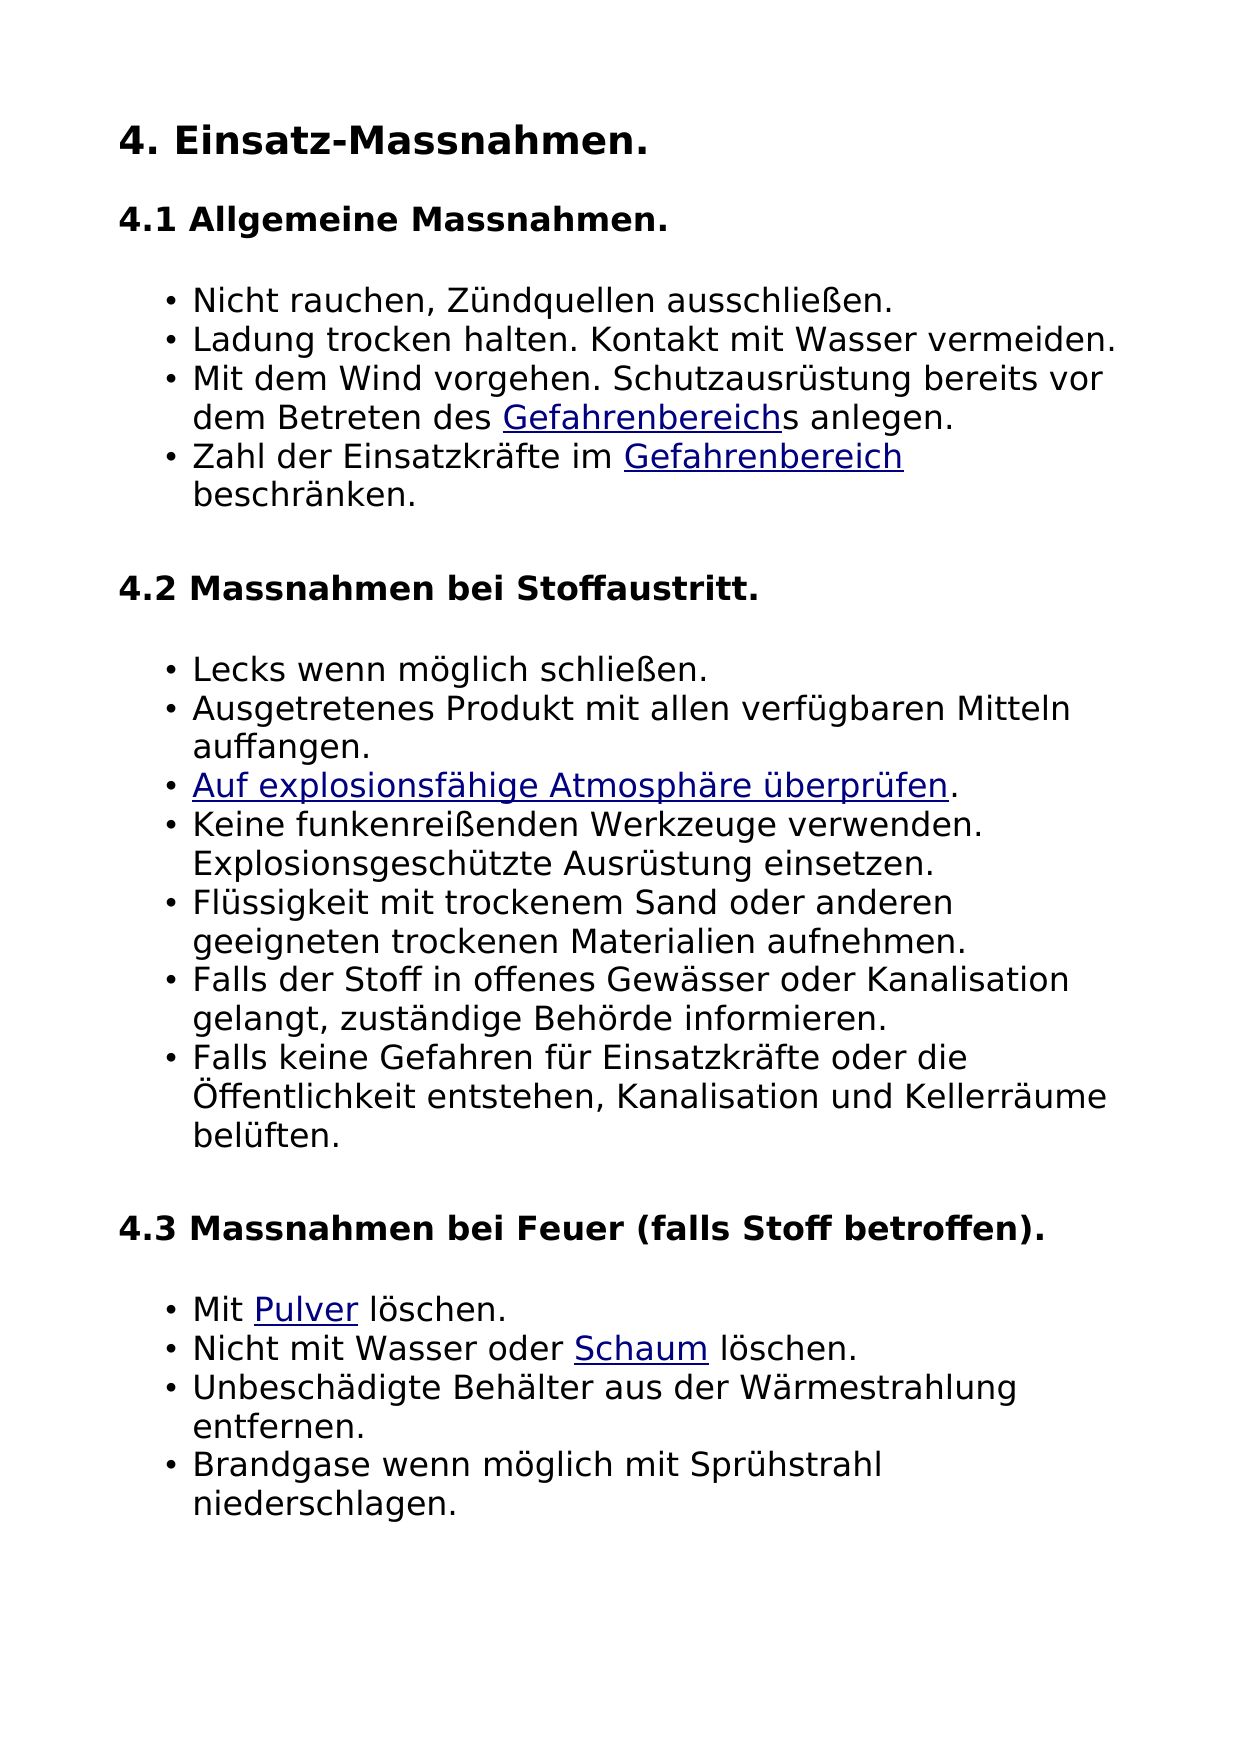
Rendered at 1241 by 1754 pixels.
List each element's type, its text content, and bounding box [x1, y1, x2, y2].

list Mit Pulver löschen. [177, 1291, 1122, 1329]
list Falls keine Gefahren für Einsatzkräfte oder die Öffentlichkeit entstehen, Kanalisation und Kellerräume belüften. [177, 1039, 1122, 1155]
list Nicht mit Wasser oder Schaum löschen. [177, 1329, 1122, 1368]
subtitle 4.2 Massnahmen bei Stoffaustritt. [118, 569, 1122, 608]
list Keine funkenreißenden Werkzeuge verwenden. Explosionsgeschützte Ausrüstung einsetzen. [177, 806, 1122, 883]
list Falls der Stoff in offenes Gewässer oder Kanalisation gelangt, zuständige Behörde informieren. [177, 961, 1122, 1039]
subtitle 4.3 Massnahmen bei Feuer (falls Stoff betroffen). [118, 1210, 1122, 1248]
list Ladung trocken halten. Kontakt mit Wasser vermeiden. [177, 321, 1122, 359]
subtitle 4.1 Allgemeine Massnahmen. [118, 201, 1122, 240]
list Zahl der Einsatzkräfte im Gefahrenbereich beschränken. [177, 437, 1122, 515]
list Unbeschädigte Behälter aus der Wärmestrahlung entfernen. [177, 1368, 1122, 1446]
subtitle 4. Einsatz-Massnahmen. [118, 118, 1122, 163]
list Nicht rauchen, Zündquellen ausschließen. [177, 282, 1122, 321]
list Lecks wenn möglich schließen. [177, 650, 1122, 689]
list Flüssigkeit mit trockenem Sand oder anderen geeigneten trockenen Materialien aufnehmen. [177, 883, 1122, 961]
list Mit dem Wind vorgehen. Schutzausrüstung bereits vor dem Betreten des Gefahrenbereichs anlegen. [177, 359, 1122, 437]
list Auf explosionsfähige Atmosphäre überprüfen. [177, 767, 1122, 806]
list Brandgase wenn möglich mit Sprühstrahl niederschlagen. [177, 1446, 1122, 1524]
list Ausgetretenes Produkt mit allen verfügbaren Mitteln auffangen. [177, 689, 1122, 767]
